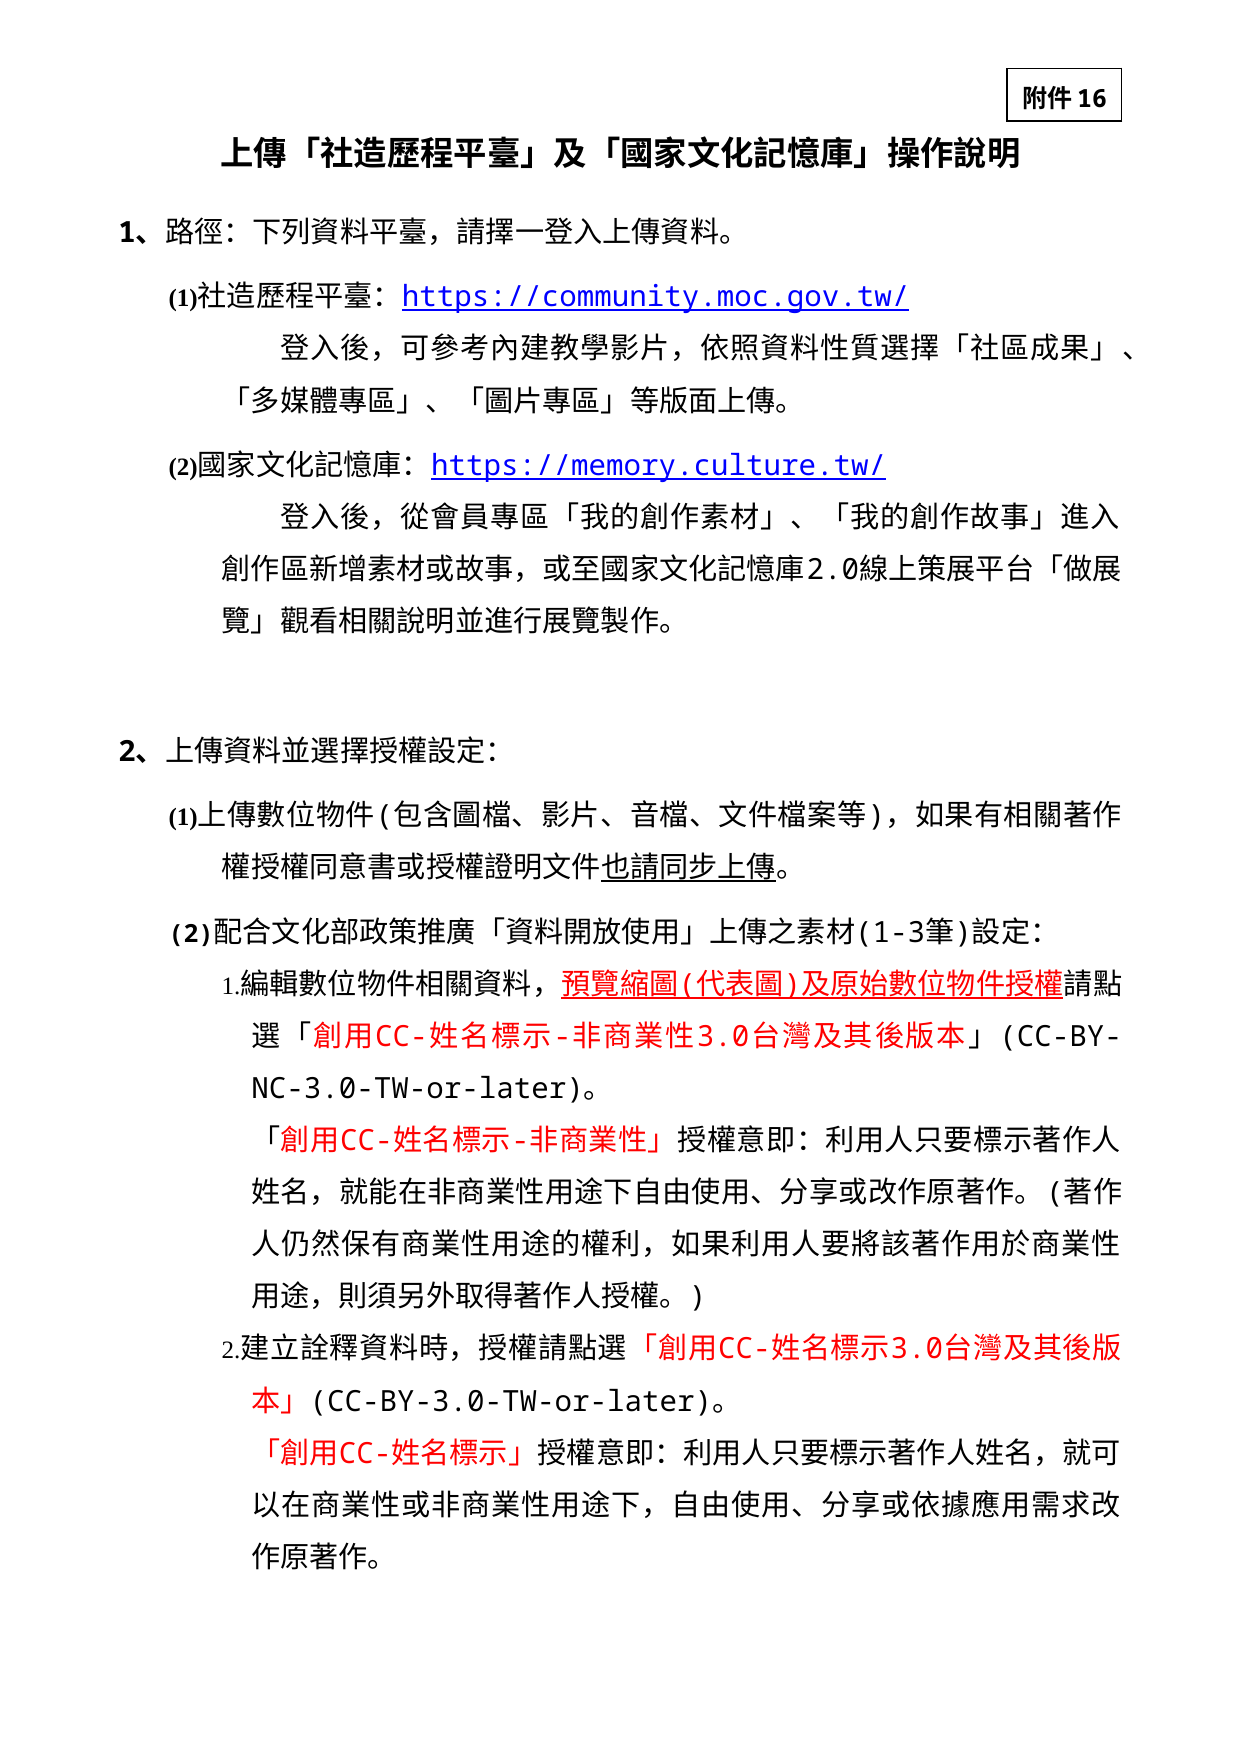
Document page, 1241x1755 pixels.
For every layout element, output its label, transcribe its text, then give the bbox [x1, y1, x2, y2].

list 國家文化記憶庫：https://memory.culture.tw/ [168, 434, 1122, 486]
list 編輯數位物件相關資料，預覽縮圖(代表圖)及原始數位物件授權請點選「創用CC-姓名標示-非商業性3.0台灣及其後版本」(CC-BY-NC-3.0-TW-or-later)。 [221, 953, 1122, 1109]
text 上傳「社造歷程平臺」及「國家文化記憶庫」操作說明 [118, 123, 1122, 176]
list 社造歷程平臺：https://community.moc.gov.tw/ [168, 265, 1122, 317]
text [1008, 69, 1121, 120]
list 登入後，從會員專區「我的創作素材」、「我的創作故事」進入創作區新增素材或故事，或至國家文化記憶庫2.0線上策展平台「做展覽」觀看相關說明並進行展覽製作。 [221, 486, 1122, 642]
list 配合文化部政策推廣「資料開放使用」上傳之素材(1-3筆)設定： [168, 901, 1122, 953]
list 「創用CC-姓名標示-非商業性」授權意即：利用人只要標示著作人姓名，就能在非商業性用途下自由使用、分享或改作原著作。(著作人仍然保有商業性用途的權利，如果利用人要將該著作用於商業性用途，則須另外取得著作人授權。) [251, 1109, 1122, 1317]
list 登入後，可參考內建教學影片，依照資料性質選擇「社區成果」、「多媒體專區」、「圖片專區」等版面上傳。 [221, 317, 1122, 421]
list 上傳資料並選擇授權設定： [118, 719, 1122, 771]
list 路徑：下列資料平臺，請擇一登入上傳資料。 [118, 201, 1122, 253]
text 附件16 [1017, 78, 1112, 111]
list 建立詮釋資料時，授權請點選「創用CC-姓名標示3.0台灣及其後版本」(CC-BY-3.0-TW-or-later)。 [221, 1317, 1122, 1421]
list 上傳數位物件(包含圖檔、影片、音檔、文件檔案等)，如果有相關著作權授權同意書或授權證明文件也請同步上傳。 [168, 784, 1122, 888]
list 「創用CC-姓名標示」授權意即：利用人只要標示著作人姓名，就可以在商業性或非商業性用途下，自由使用、分享或依據應用需求改作原著作。 [251, 1421, 1122, 1578]
